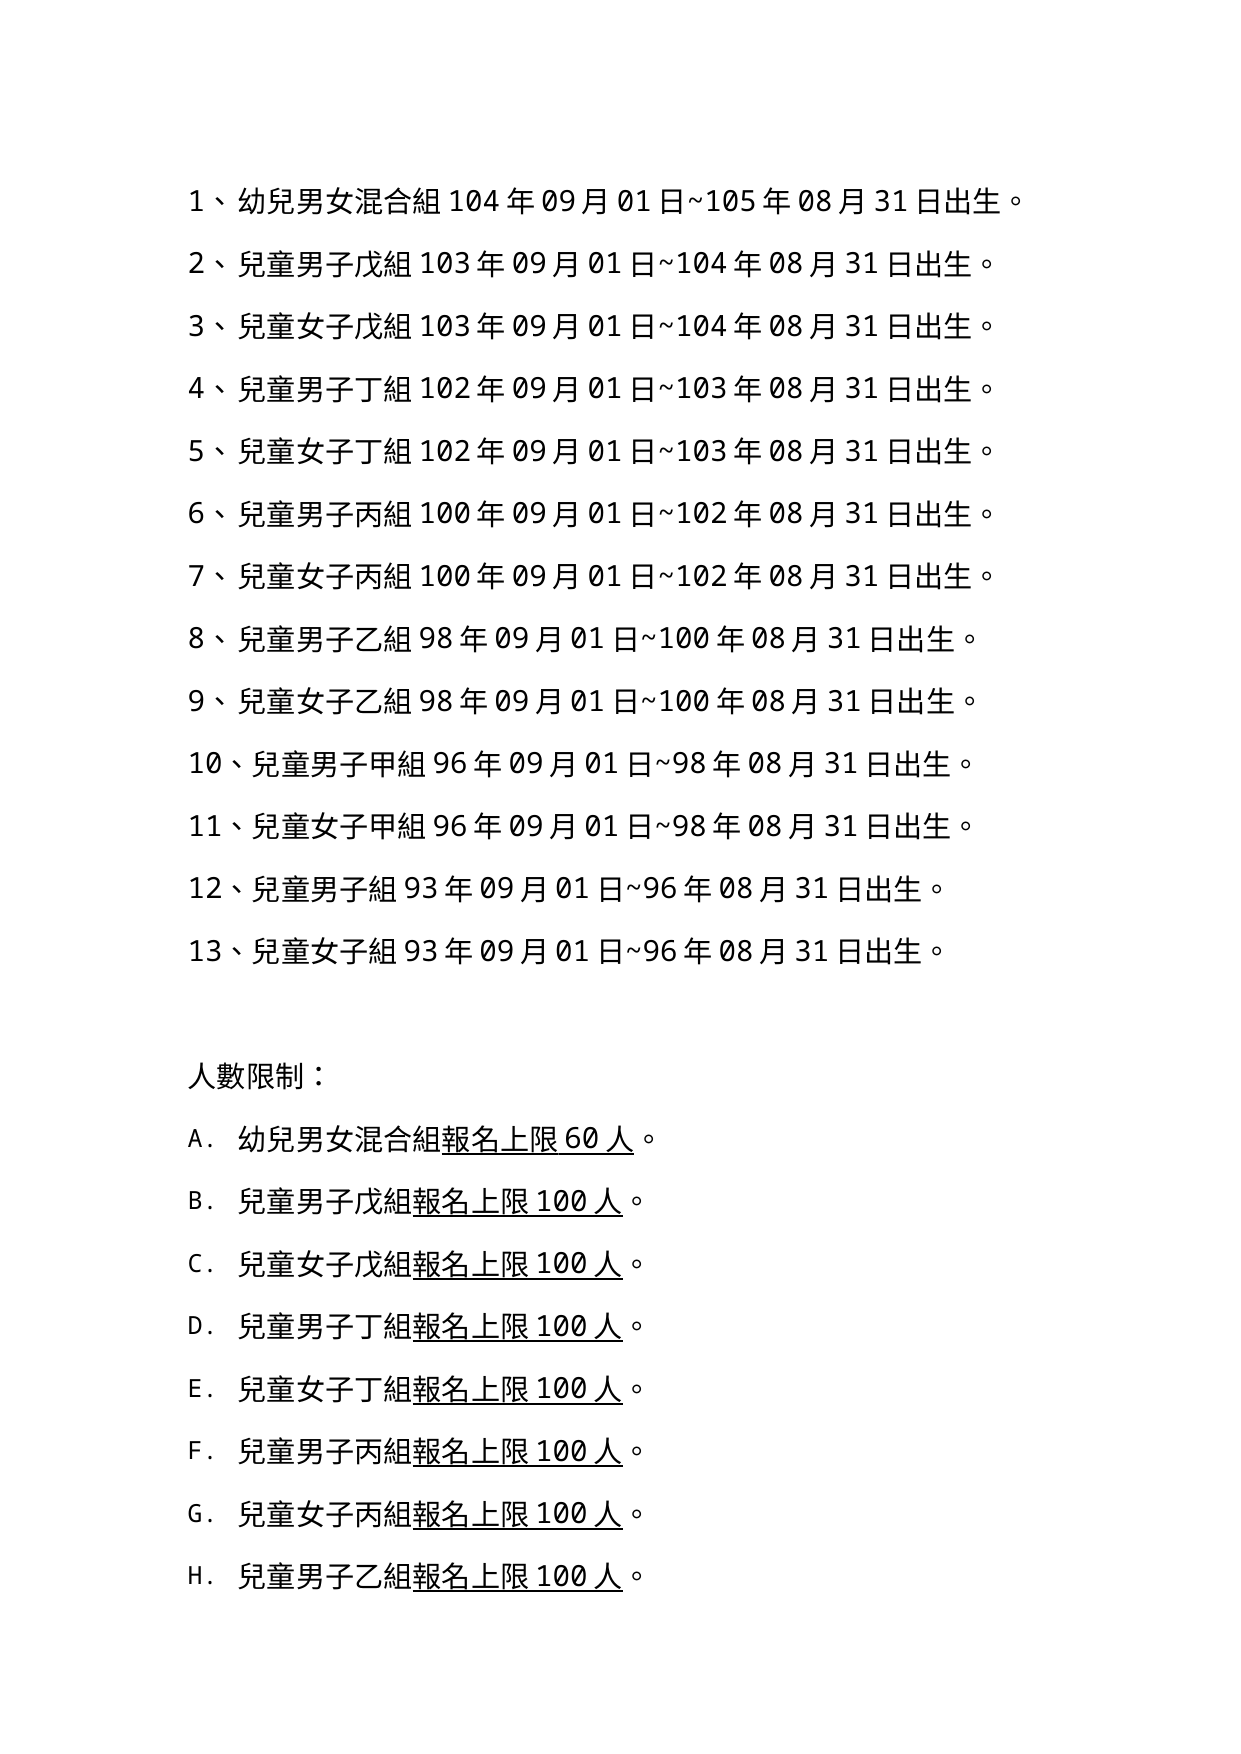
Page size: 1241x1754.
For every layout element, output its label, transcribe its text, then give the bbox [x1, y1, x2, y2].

list 兒童男子戊組103年09月01日~104年08月31日出生。 [187, 221, 1053, 283]
list 兒童女子戊組報名上限100人。 [187, 1221, 1053, 1283]
list 兒童男子丙組報名上限100人。 [187, 1408, 1053, 1471]
list 兒童女子丁組報名上限100人。 [187, 1346, 1053, 1408]
list 兒童女子乙組98年09月01日~100年08月31日出生。 [187, 658, 1053, 721]
list 兒童男子丁組102年09月01日~103年08月31日出生。 [187, 346, 1053, 408]
list 兒童男子組93年09月01日~96年08月31日出生。 [187, 846, 1053, 908]
list 兒童男子丁組報名上限100人。 [187, 1283, 1053, 1346]
list 兒童女子戊組103年09月01日~104年08月31日出生。 [187, 283, 1053, 346]
list 兒童男子乙組98年09月01日~100年08月31日出生。 [187, 596, 1053, 658]
list 幼兒男女混合組報名上限60人。 [187, 1096, 1053, 1158]
list 兒童男子甲組96年09月01日~98年08月31日出生。 [187, 721, 1053, 783]
list 兒童男子乙組報名上限100人。 [187, 1533, 1053, 1596]
list 幼兒男女混合組104年09月01日~105年08月31日出生。 [187, 158, 1053, 221]
list 兒童女子甲組96年09月01日~98年08月31日出生。 [187, 783, 1053, 846]
list 兒童女子組93年09月01日~96年08月31日出生。 [187, 908, 1053, 971]
list 兒童女子丙組報名上限100人。 [187, 1471, 1053, 1533]
list 兒童女子丁組102年09月01日~103年08月31日出生。 [187, 408, 1053, 471]
list 兒童男子丙組100年09月01日~102年08月31日出生。 [187, 471, 1053, 533]
list 兒童男子戊組報名上限100人。 [187, 1158, 1053, 1221]
text 人數限制： [187, 1033, 1053, 1096]
list 兒童女子丙組100年09月01日~102年08月31日出生。 [187, 533, 1053, 596]
